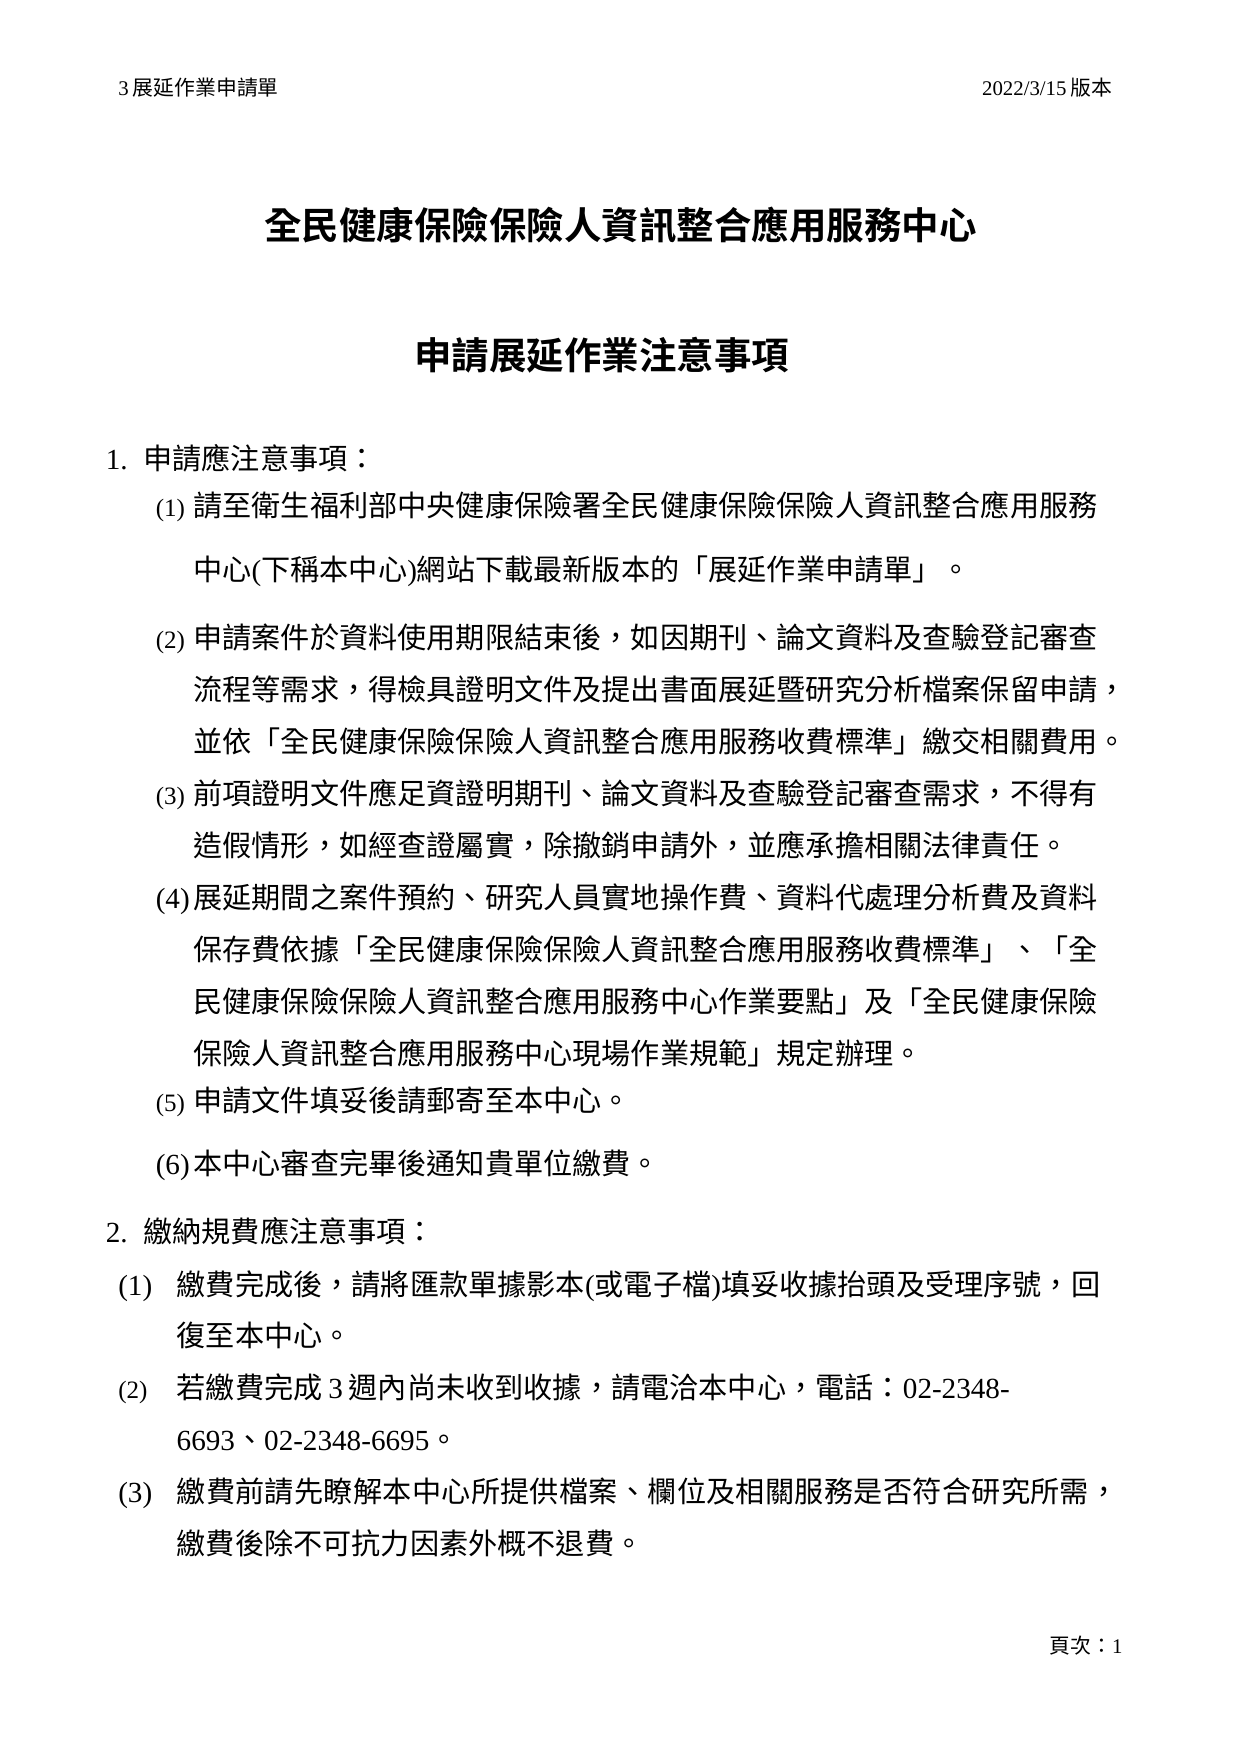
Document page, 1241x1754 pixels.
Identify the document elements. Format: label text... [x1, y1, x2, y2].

list 請至衛生福利部中央健康保險署全民健康保險保險人資訊整合應用服務中心(下稱本中心)網站下載最新版本的「展延作業申請單」。 [156, 483, 1122, 588]
list 繳費完成後，請將匯款單據影本(或電子檔)填妥收據抬頭及受理序號，回復至本中心。 [118, 1256, 1122, 1360]
list 前項證明文件應足資證明期刊、論文資料及查驗登記審查需求，不得有造假情形，如經查證屬實，除撤銷申請外，並應承擔相關法律責任。 [156, 766, 1122, 869]
list 繳費前請先瞭解本中心所提供檔案、欄位及相關服務是否符合研究所需，繳費後除不可抗力因素外概不退費。 [118, 1464, 1122, 1568]
list 申請應注意事項： [106, 431, 1122, 483]
list 申請案件於資料使用期限結束後，如因期刊、論文資料及查驗登記審查流程等需求，得檢具證明文件及提出書面展延暨研究分析檔案保留申請，並依「全民健康保險保險人資訊整合應用服務收費標準」繳交相關費用。 [156, 609, 1122, 766]
list 若繳費完成3週內尚未收到收據，請電洽本中心，電話：02-2348-6693、02-2348-6695。 [118, 1360, 1122, 1464]
list 本中心審查完畢後通知貴單位繳費。 [156, 1141, 1122, 1183]
text 全民健康保險保險人資訊整合應用服務中心 [118, 171, 1122, 275]
list 繳納規費應注意事項： [106, 1204, 1122, 1256]
text 申請展延作業注意事項 [81, 301, 1122, 405]
list 申請文件填妥後請郵寄至本中心。 [156, 1077, 1122, 1120]
list 展延期間之案件預約、研究人員實地操作費、資料代處理分析費及資料保存費依據「全民健康保險保險人資訊整合應用服務收費標準」、「全民健康保險保險人資訊整合應用服務中心作業要點」及「全民健康保險保險人資訊整合應用服務中心現場作業規範」規定辦理。 [156, 869, 1122, 1077]
